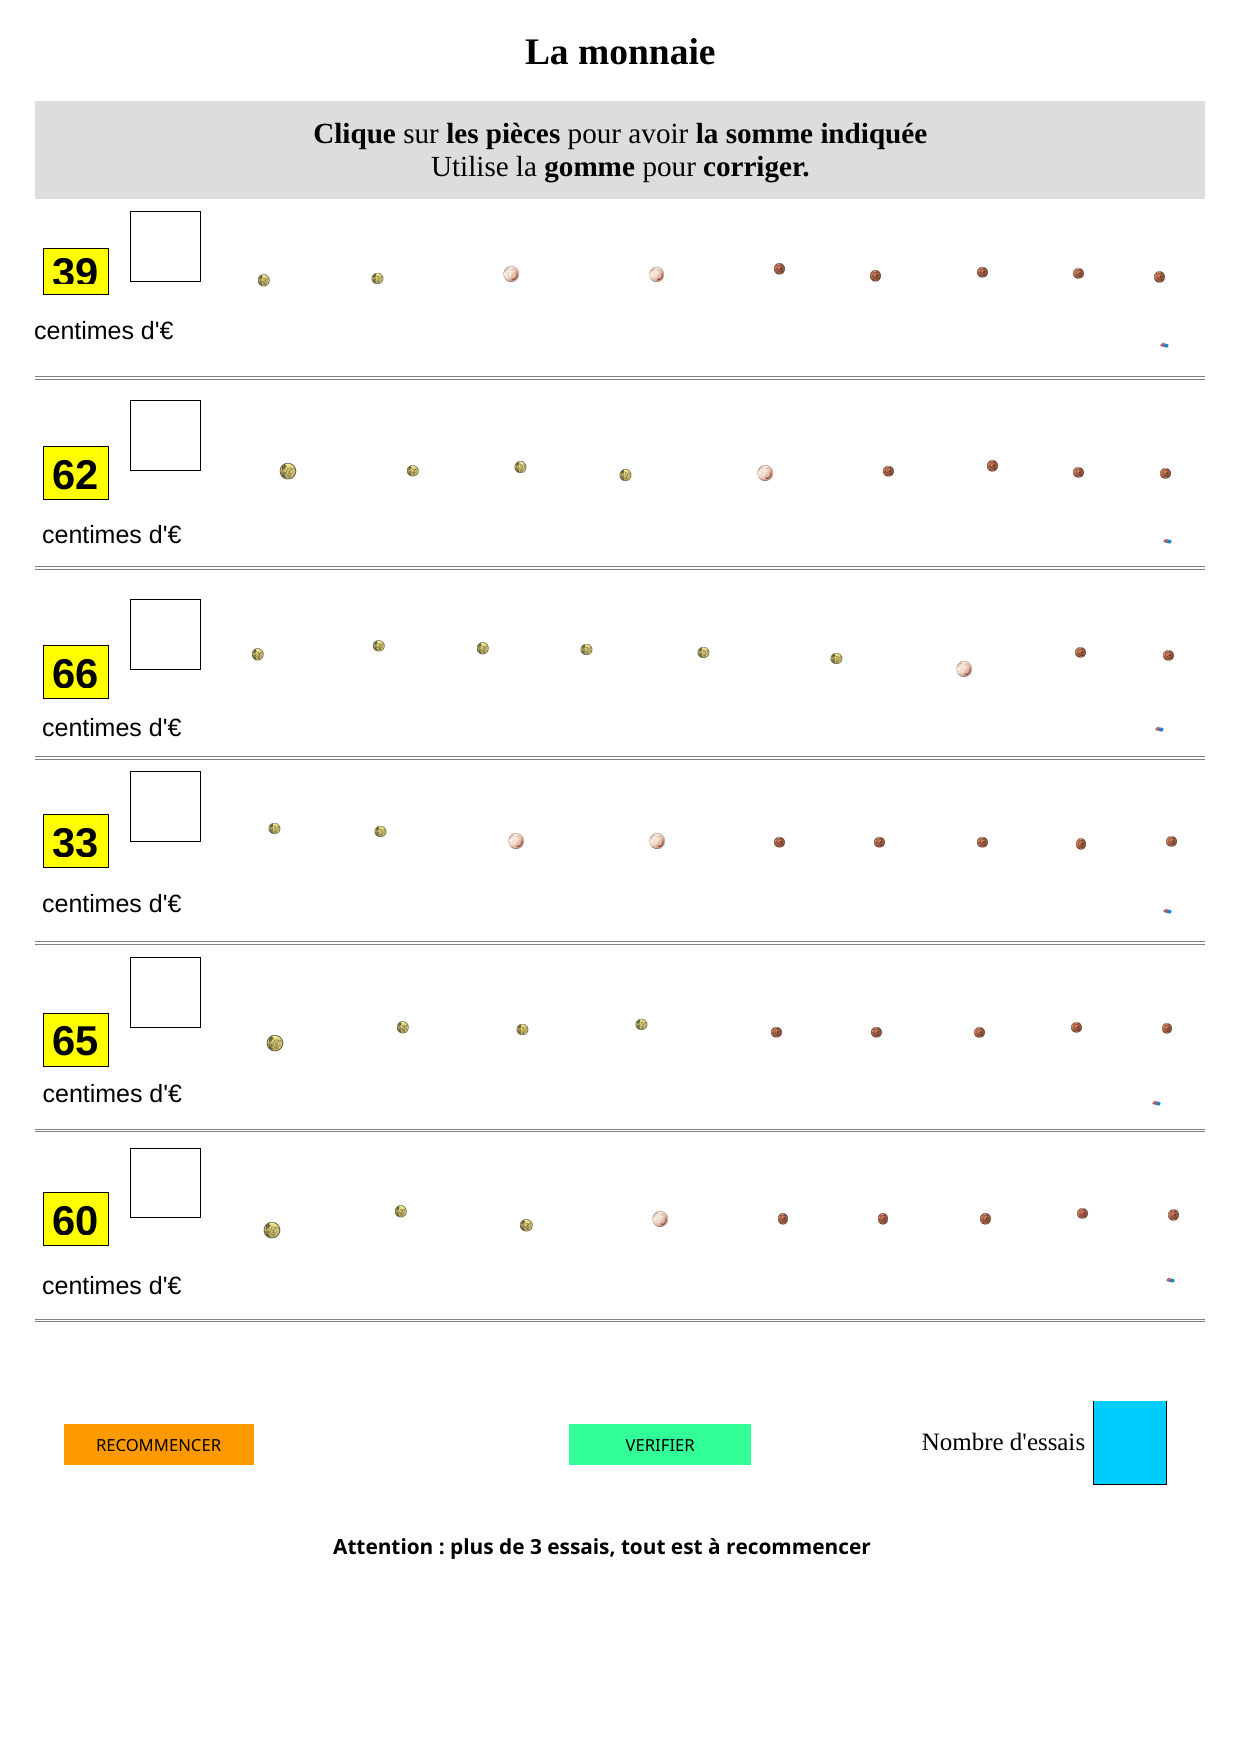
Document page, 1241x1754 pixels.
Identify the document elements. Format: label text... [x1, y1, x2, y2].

picture [502, 264, 520, 283]
picture [252, 648, 264, 661]
picture [1163, 908, 1172, 914]
picture [973, 1026, 986, 1038]
text [35, 1427, 64, 1456]
picture [1165, 835, 1178, 847]
picture [1152, 1100, 1161, 1106]
text [1167, 1427, 1205, 1456]
text Nombre d'essais [751, 1427, 1093, 1456]
picture [407, 465, 419, 477]
picture [1155, 726, 1164, 732]
picture [278, 462, 297, 480]
picture [514, 460, 527, 473]
picture [777, 1212, 789, 1225]
picture [580, 643, 593, 655]
picture [395, 1205, 407, 1218]
picture [1163, 538, 1172, 544]
picture [697, 646, 710, 658]
picture [374, 825, 387, 837]
picture [1072, 466, 1085, 478]
picture [1075, 837, 1087, 850]
picture [648, 831, 666, 850]
picture [1167, 1208, 1180, 1221]
picture [651, 1209, 669, 1228]
picture [976, 836, 989, 848]
picture [1072, 267, 1085, 279]
picture [1159, 467, 1172, 479]
picture [830, 652, 843, 664]
picture [1161, 1022, 1173, 1034]
picture [648, 265, 665, 283]
picture [986, 459, 999, 472]
picture [1070, 1021, 1083, 1033]
picture [619, 468, 632, 481]
picture [477, 642, 489, 655]
picture [756, 463, 774, 482]
picture [1153, 270, 1166, 283]
picture [882, 465, 895, 477]
picture [516, 1023, 529, 1035]
picture [258, 274, 270, 287]
picture [770, 1026, 783, 1038]
picture [976, 266, 989, 278]
picture [373, 640, 385, 652]
picture [268, 822, 281, 834]
picture [1162, 649, 1175, 661]
picture [1074, 646, 1087, 658]
picture [979, 1212, 992, 1225]
text Utilise la gomme pour corriger. [35, 149, 1205, 183]
picture [520, 1219, 533, 1232]
picture [773, 836, 786, 848]
text Clique sur les pièces pour avoir la somme indiquée [35, 116, 1205, 149]
picture [873, 836, 886, 848]
picture [371, 272, 384, 284]
picture [635, 1018, 648, 1030]
picture [265, 1034, 284, 1052]
picture [262, 1221, 281, 1239]
picture [507, 831, 525, 850]
text [254, 1427, 569, 1456]
picture [1160, 342, 1169, 348]
text La monnaie [35, 29, 1205, 73]
picture [877, 1212, 889, 1225]
picture [869, 269, 882, 282]
picture [397, 1021, 409, 1034]
picture [1166, 1277, 1175, 1283]
picture [870, 1026, 883, 1038]
picture [955, 659, 973, 678]
picture [773, 262, 786, 275]
picture [1076, 1207, 1089, 1219]
